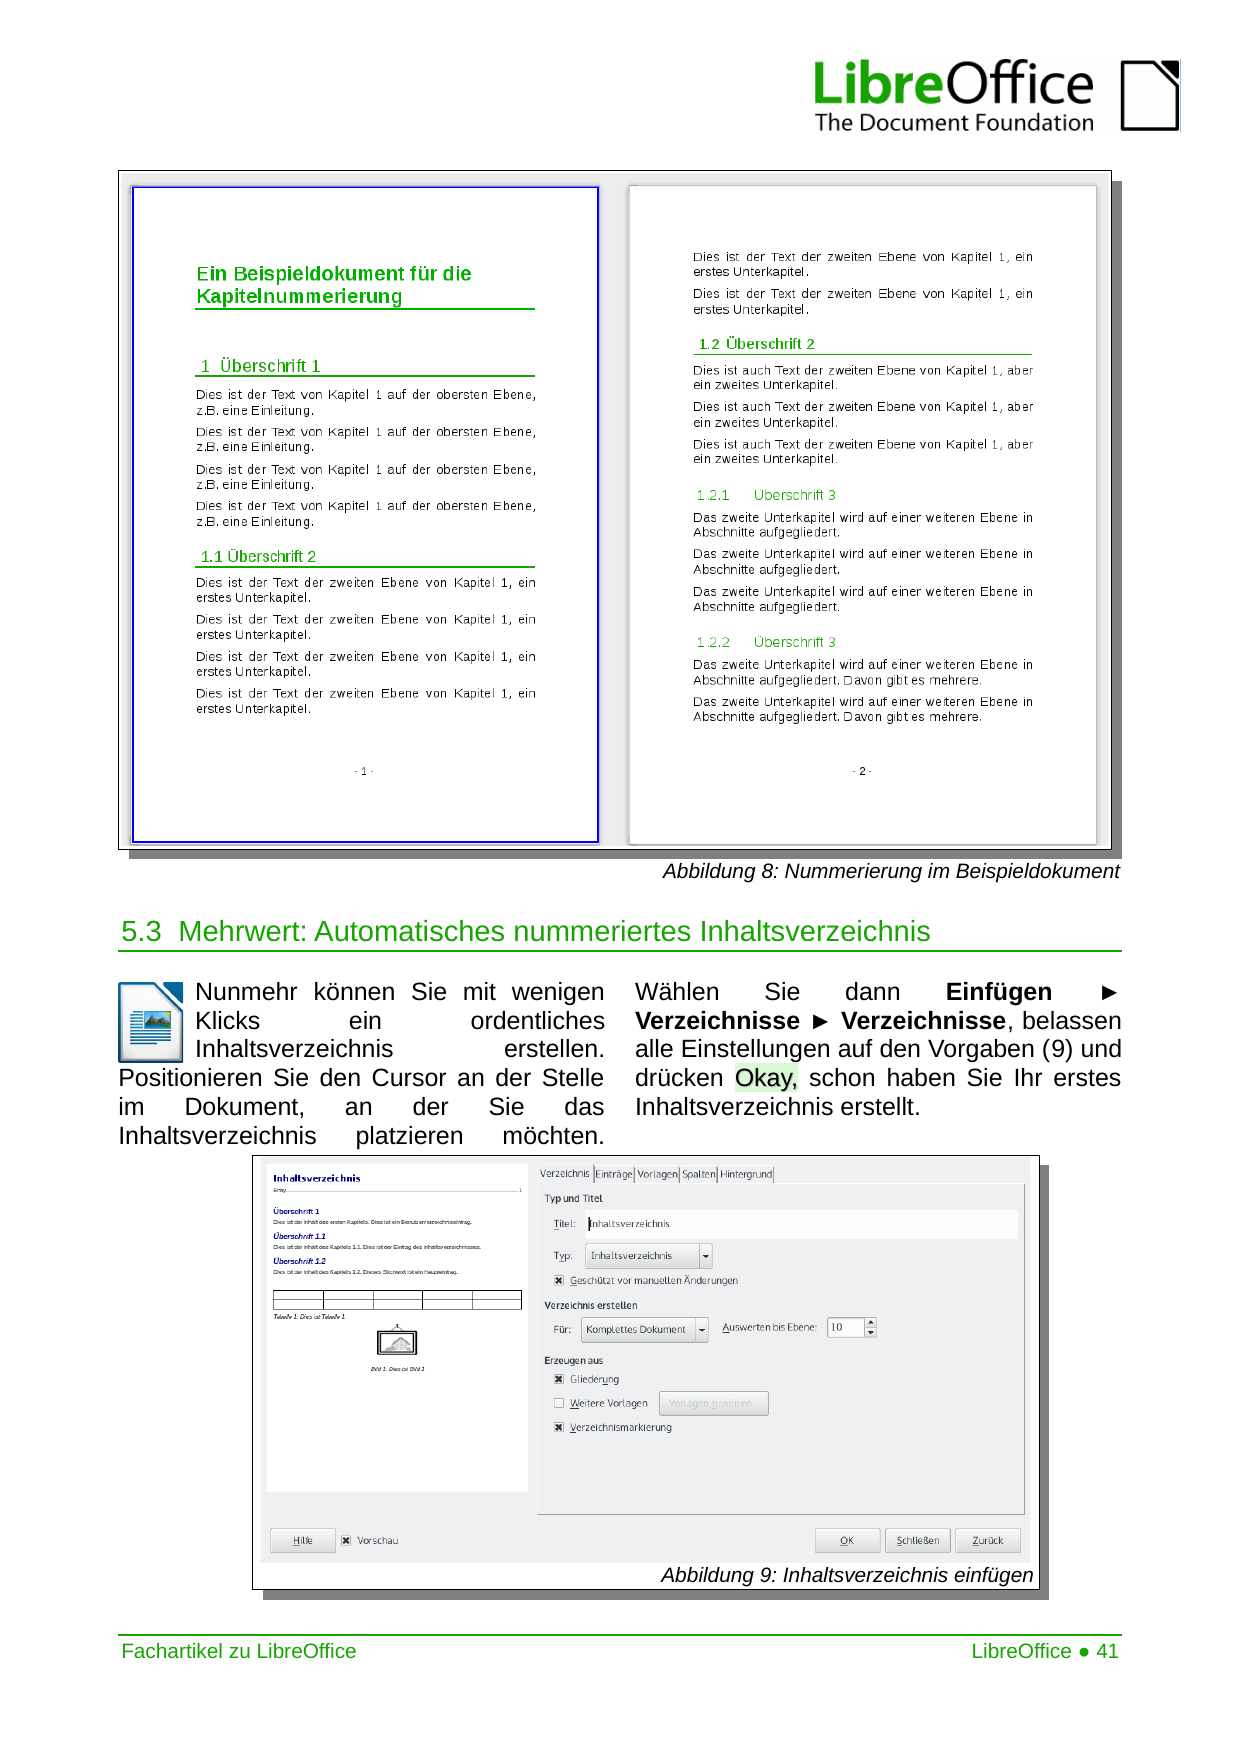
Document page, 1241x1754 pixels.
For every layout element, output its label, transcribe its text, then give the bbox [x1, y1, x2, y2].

picture [260, 1157, 1031, 1563]
picture [814, 59, 1181, 132]
text [119, 171, 1111, 849]
text Nunmehr können Sie mit wenigen Klicks ein ordentliches Inhaltsverzeichnis erstellen. Positionieren Sie den Cursor an der Stelle im Dokument, an der Sie das Inhaltsverzeichnis platzieren möchten. Wählen Sie dann Einfügen ► Verzeichnisse ► Verzeichnisse, belassen alle Einstellungen auf den Vorgaben (Abbildung 9) und drücken Okay, schon haben Sie Ihr erstes Inhaltsverzeichnis erstellt. [253, 1156, 1039, 1589]
text Abbildung 8: Nummerierung im Beispieldokument [118, 850, 1122, 883]
text Nunmehr können Sie mit wenigen Klicks ein ordentliches Inhaltsverzeichnis erstellen. Positionieren Sie den Cursor an der Stelle im Dokument, an der Sie das Inhaltsverzeichnis platzieren möchten. Wählen Sie dann Einfügen ► Verzeichnisse ► Verzeichnisse, belassen alle Einstellungen auf den Vorgaben (Abbildung 9) und drücken Okay, schon haben Sie Ihr erstes Inhaltsverzeichnis erstellt. [635, 977, 1122, 1121]
picture [118, 982, 184, 1063]
text Abbildung 9: Inhaltsverzeichnis einfügen [255, 1158, 1036, 1586]
subtitle Mehrwert: Automatisches nummeriertes Inhaltsverzeichnis [118, 883, 1122, 950]
picture [121, 173, 1109, 846]
text Nunmehr können Sie mit wenigen Klicks ein ordentliches Inhaltsverzeichnis erstellen. Positionieren Sie den Cursor an der Stelle im Dokument, an der Sie das Inhaltsverzeichnis platzieren möchten. Wählen Sie dann Einfügen ► Verzeichnisse ► Verzeichnisse, belassen alle Einstellungen auf den Vorgaben (Abbildung 9) und drücken Okay, schon haben Sie Ihr erstes Inhaltsverzeichnis erstellt. [118, 977, 605, 1149]
